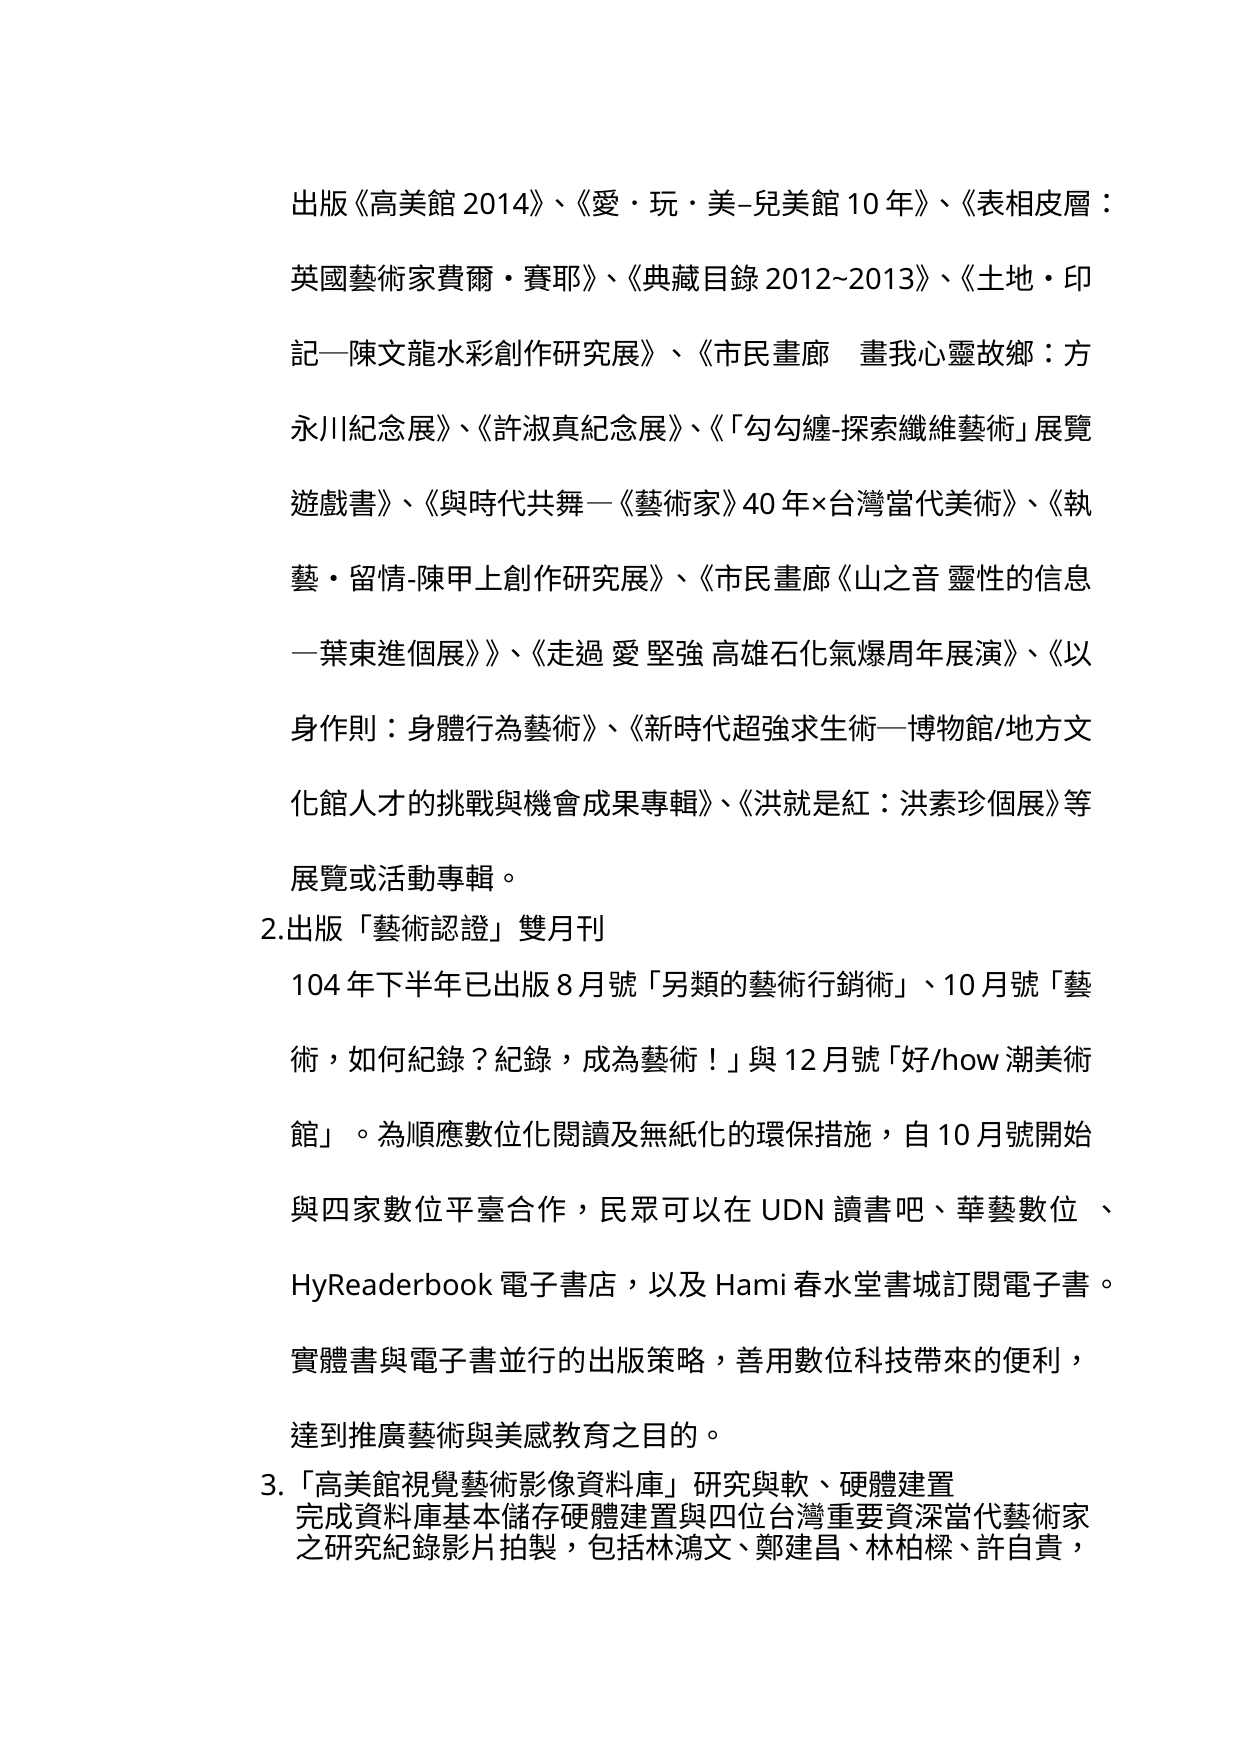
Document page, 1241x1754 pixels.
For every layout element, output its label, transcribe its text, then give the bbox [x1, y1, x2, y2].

text 完成資料庫基本儲存硬體建置與四位台灣重要資深當代藝術家之研究紀錄影片拍製，包括林鴻文、鄭建昌、林柏樑、許自貴， [295, 1502, 1092, 1564]
text 104年下半年已出版8月號「另類的藝術行銷術」、10月號「藝術，如何紀錄？紀錄，成為藝術！」與12月號「好/how潮美術館」。為順應數位化閱讀及無紙化的環保措施，自10月號開始與四家數位平臺合作，民眾可以在UDN讀書吧、華藝數位、HyReaderbook電子書店，以及Hami春水堂書城訂閱電子書。實體書與電子書並行的出版策略，善用數位科技帶來的便利，達到推廣藝術與美感教育之目的。 [290, 946, 1092, 1471]
text 出版《高美館2014》、《愛．玩．美–兒美館10年》、《表相皮層：英國藝術家費爾‧賽耶》、《典藏目錄2012~2013》、《土地‧印記─陳文龍水彩創作研究展》、《市民畫廊 畫我心靈故鄉：方永川紀念展》、《許淑真紀念展》、《「勾勾纏-探索纖維藝術」展覽遊戲書》、《與時代共舞—《藝術家》40年×台灣當代美術》、《執藝‧留情-陳甲上創作研究展》、《市民畫廊《山之音 靈性的信息—葉東進個展》》、《走過 愛 堅強 高雄石化氣爆周年展演》、《以身作則：身體行為藝術》、《新時代超強求生術─博物館/地方文化館人才的挑戰與機會成果專輯》、《洪就是紅：洪素珍個展》等展覽或活動專輯。 [290, 164, 1092, 914]
text 2.出版「藝術認證」雙月刊 [260, 914, 1092, 946]
text 3.「高美館視覺藝術影像資料庫」研究與軟、硬體建置 [260, 1471, 1092, 1502]
